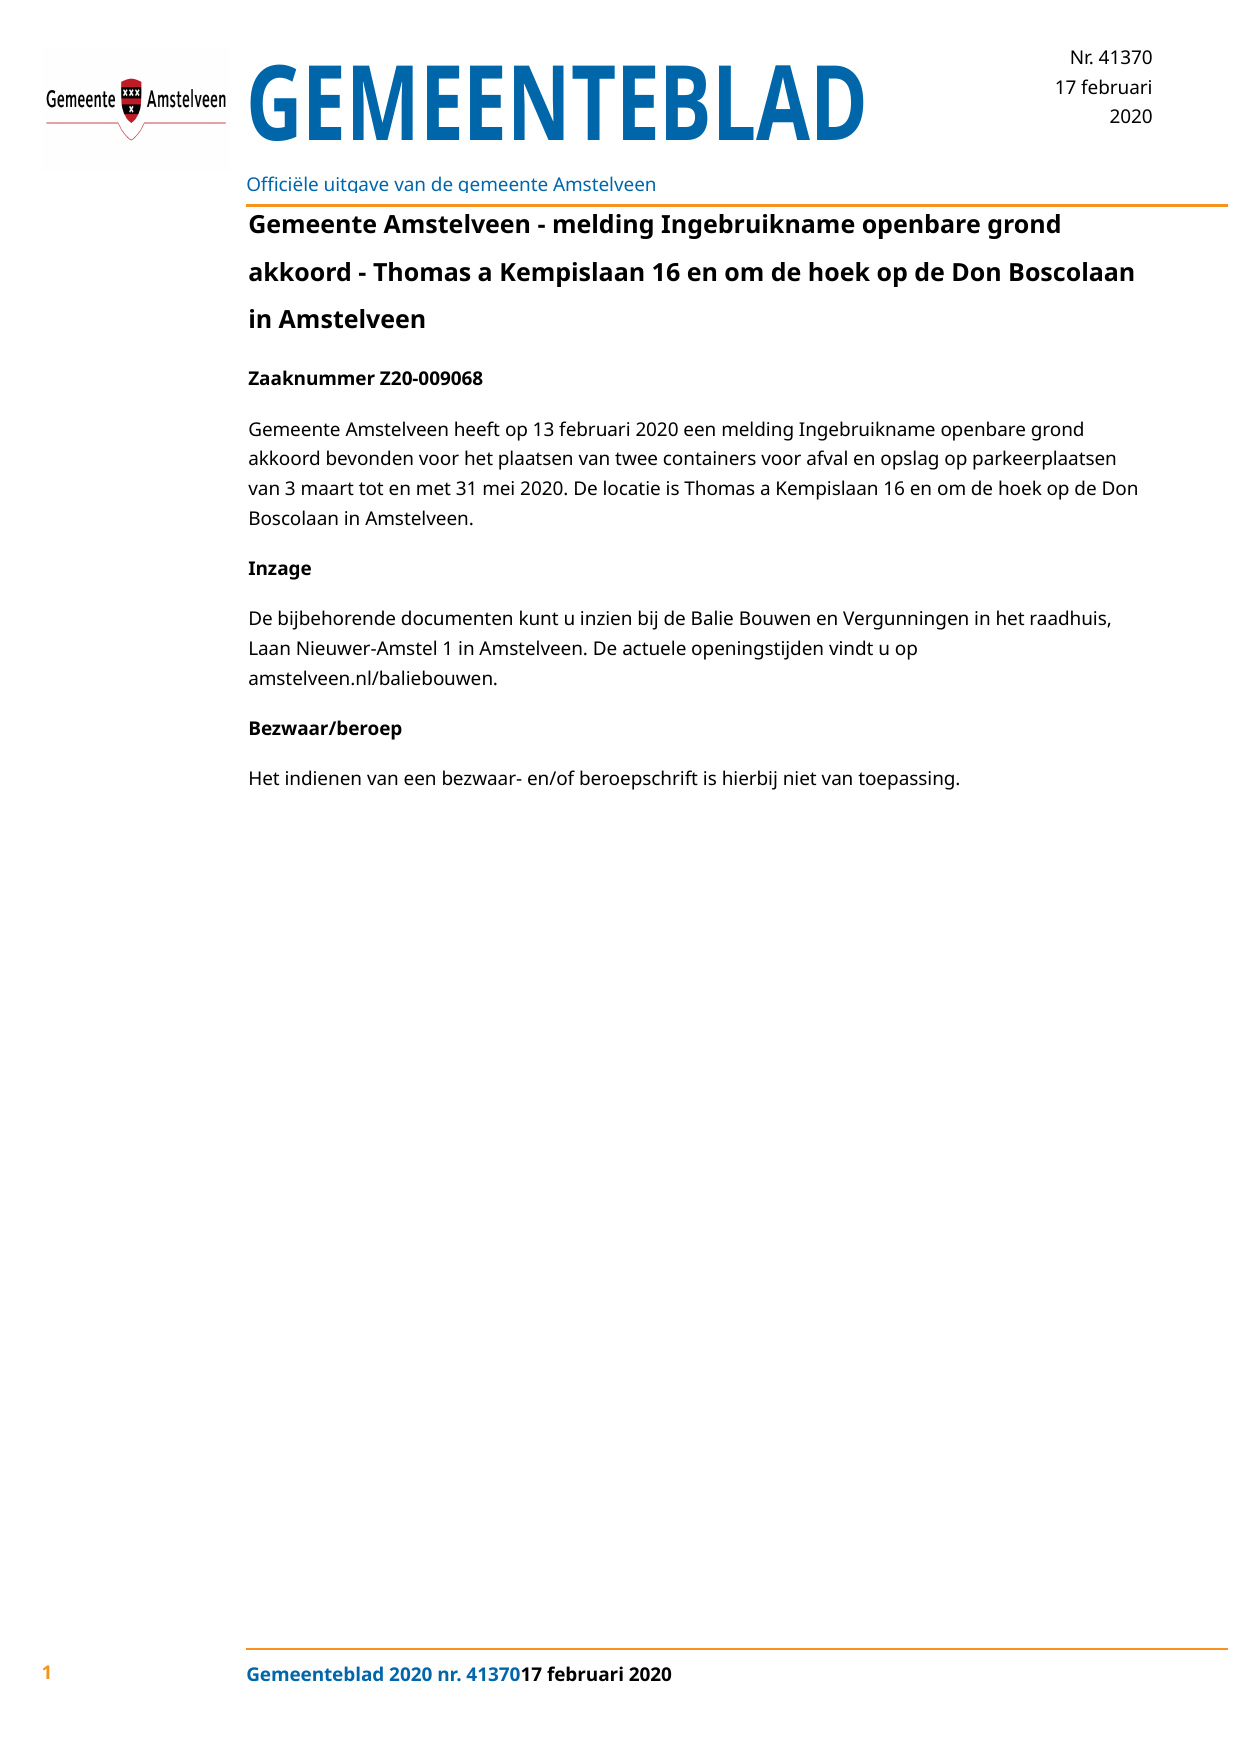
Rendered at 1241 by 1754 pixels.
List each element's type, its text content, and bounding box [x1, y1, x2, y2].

text Gemeente Amstelveen - melding Ingebruikname openbare grond akkoord - Thomas a Kempislaan 16 en om de hoek op de Don Boscolaan in Amstelveen [248, 207, 1152, 336]
text Bezwaar/beroep [248, 715, 1152, 741]
text Gemeente Amstelveen heeft op 13 februari 2020 een melding Ingebruikname openbare grond akkoord bevonden voor het plaatsen van twee containers voor afval en opslag op parkeerplaatsen van 3 maart tot en met 31 mei 2020. De locatie is Thomas a Kempislaan 16 en om de hoek op de Don Boscolaan in Amstelveen. [248, 416, 1152, 530]
text Zaaknummer Z20-009068 [248, 366, 1152, 391]
text Inzage [248, 555, 1152, 581]
text De bijbehorende documenten kunt u inzien bij de Balie Bouwen en Vergunningen in het raadhuis, Laan Nieuwer-Amstel 1 in Amstelveen. De actuele openingstijden vindt u op amstelveen.nl/baliebouwen. [248, 606, 1152, 690]
picture [41, 47, 231, 172]
text Het indienen van een bezwaar- en/of beroepschrift is hierbij niet van toepassing. [248, 766, 1152, 791]
